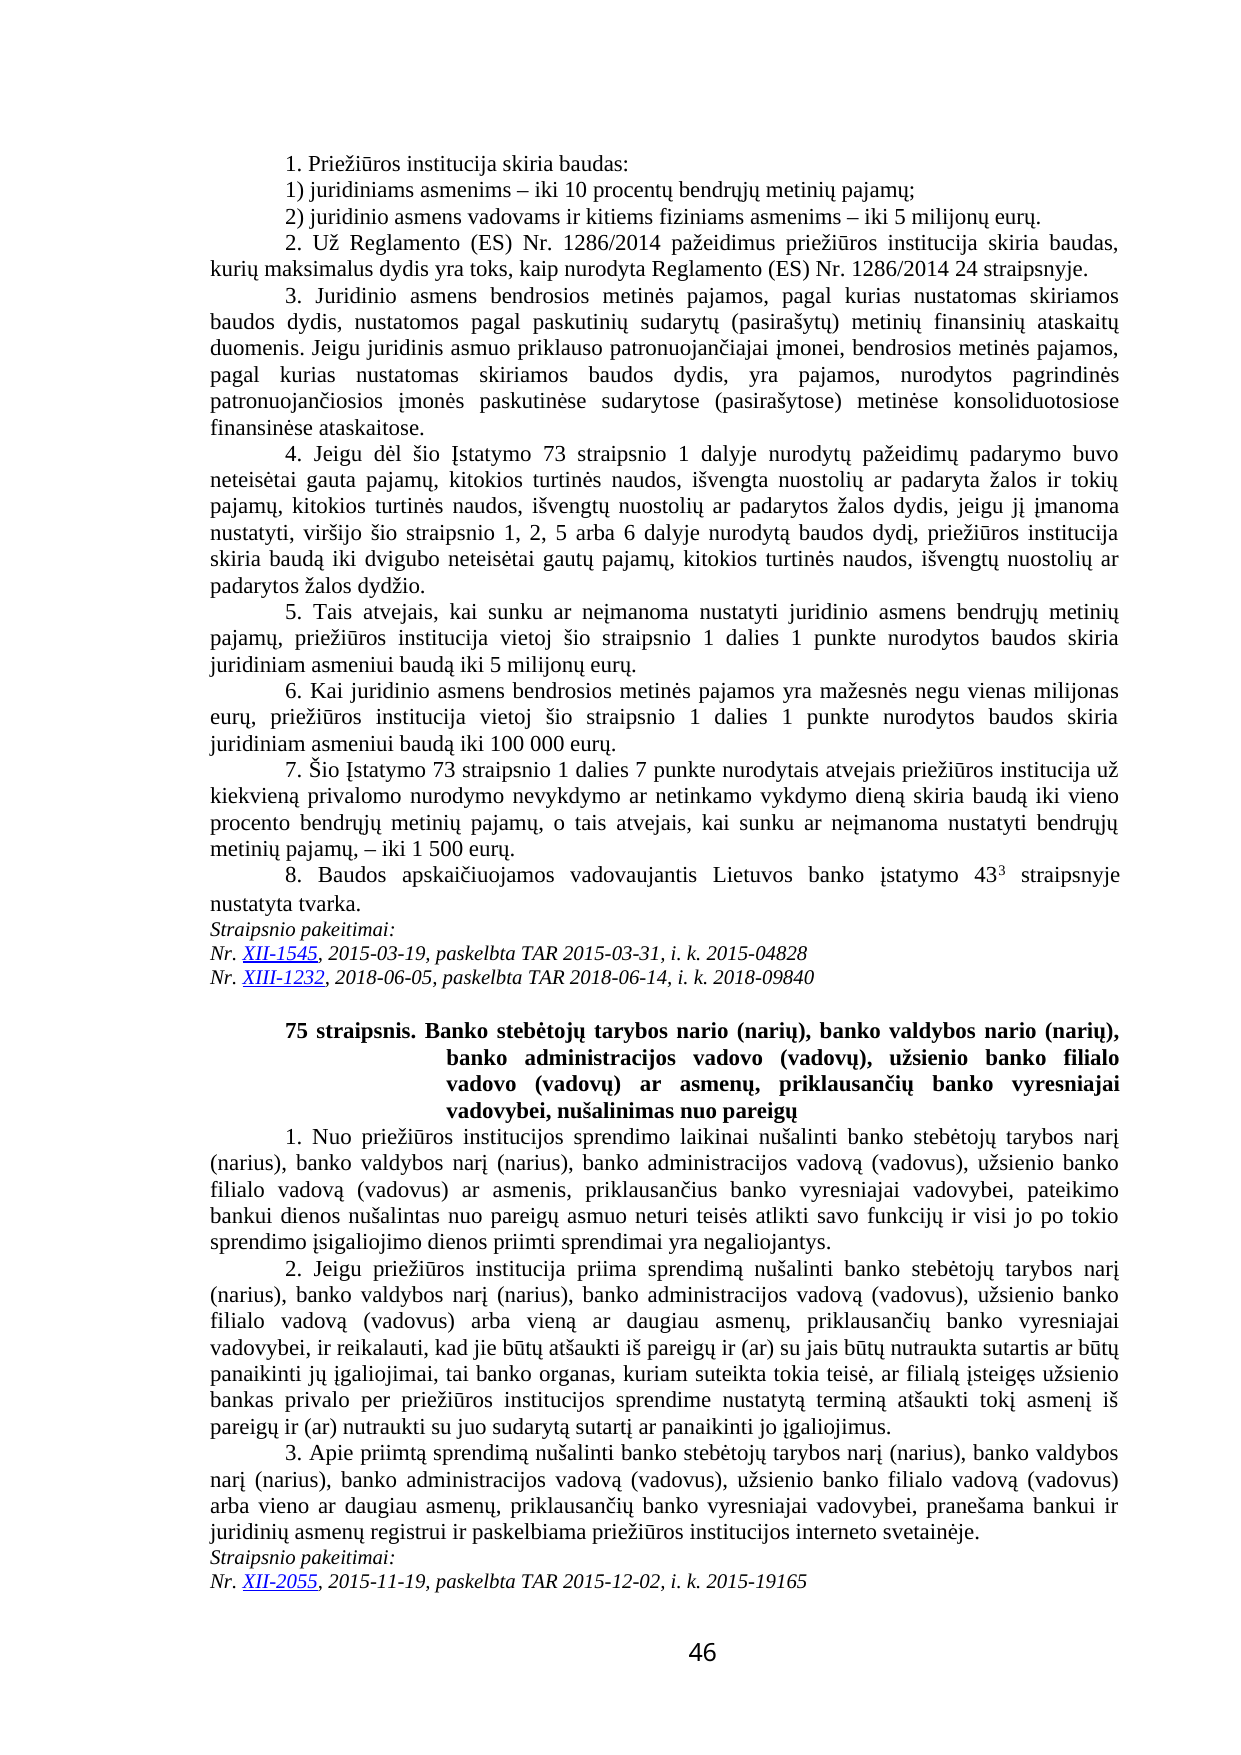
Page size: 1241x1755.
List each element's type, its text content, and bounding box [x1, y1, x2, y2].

text 7. Šio Įstatymo 73 straipsnio 1 dalies 7 punkte nurodytais atvejais priežiūros institucija už kiekvieną privalomo nurodymo nevykdymo ar netinkamo vykdymo dieną skiria baudą iki vieno procento bendrųjų metinių pajamų, o tais atvejais, kai sunku ar neįmanoma nustatyti bendrųjų metinių pajamų, – iki 1 500 eurų. [210, 756, 1120, 862]
text 2. Už Reglamento (ES) Nr. 1286/2014 pažeidimus priežiūros institucija skiria baudas, kurių maksimalus dydis yra toks, kaip nurodyta Reglamento (ES) Nr. 1286/2014 24 straipsnyje. [210, 229, 1120, 282]
text 1. Priežiūros institucija skiria baudas: [210, 150, 1120, 176]
text 1. Nuo priežiūros institucijos sprendimo laikinai nušalinti banko stebėtojų tarybos narį (narius), banko valdybos narį (narius), banko administracijos vadovą (vadovus), užsienio banko filialo vadovą (vadovus) ar asmenis, priklausančius banko vyresniajai vadovybei, pateikimo bankui dienos nušalintas nuo pareigų asmuo neturi teisės atlikti savo funkcijų ir visi jo po tokio sprendimo įsigaliojimo dienos priimti sprendimai yra negaliojantys. [210, 1123, 1120, 1255]
text 8. Baudos apskaičiuojamos vadovaujantis Lietuvos banko įstatymo 433 straipsnyje nustatyta tvarka. [210, 862, 1120, 917]
text 4. Jeigu dėl šio Įstatymo 73 straipsnio 1 dalyje nurodytų pažeidimų padarymo buvo neteisėtai gauta pajamų, kitokios turtinės naudos, išvengta nuostolių ar padaryta žalos ir tokių pajamų, kitokios turtinės naudos, išvengtų nuostolių ar padarytos žalos dydis, jeigu jį įmanoma nustatyti, viršijo šio straipsnio 1, 2, 5 arba 6 dalyje nurodytą baudos dydį, priežiūros institucija skiria baudą iki dvigubo neteisėtai gautų pajamų, kitokios turtinės naudos, išvengtų nuostolių ar padarytos žalos dydžio. [210, 440, 1120, 598]
text Nr. XII-1545, 2015-03-19, paskelbta TAR 2015-03-31, i. k. 2015-04828 [210, 941, 1120, 965]
text Straipsnio pakeitimai: [210, 917, 1120, 941]
text 3. Apie priimtą sprendimą nušalinti banko stebėtojų tarybos narį (narius), banko valdybos narį (narius), banko administracijos vadovą (vadovus), užsienio banko filialo vadovą (vadovus) arba vieno ar daugiau asmenų, priklausančių banko vyresniajai vadovybei, pranešama bankui ir juridinių asmenų registrui ir paskelbiama priežiūros institucijos interneto svetainėje. [210, 1439, 1120, 1545]
text 3. Juridinio asmens bendrosios metinės pajamos, pagal kurias nustatomas skiriamos baudos dydis, nustatomos pagal paskutinių sudarytų (pasirašytų) metinių finansinių ataskaitų duomenis. Jeigu juridinis asmuo priklauso patronuojančiajai įmonei, bendrosios metinės pajamos, pagal kurias nustatomas skiriamos baudos dydis, yra pajamos, nurodytos pagrindinės patronuojančiosios įmonės paskutinėse sudarytose (pasirašytose) metinėse konsoliduotosiose finansinėse ataskaitose. [210, 282, 1120, 440]
text Straipsnio pakeitimai: [210, 1545, 1120, 1569]
text 6. Kai juridinio asmens bendrosios metinės pajamos yra mažesnės negu vienas milijonas eurų, priežiūros institucija vietoj šio straipsnio 1 dalies 1 punkte nurodytos baudos skiria juridiniam asmeniui baudą iki 100 000 eurų. [210, 677, 1120, 756]
text Nr. XIII-1232, 2018-06-05, paskelbta TAR 2018-06-14, i. k. 2018-09840 [210, 965, 1120, 989]
text 75 straipsnis. Banko stebėtojų tarybos nario (narių), banko valdybos nario (narių), banko administracijos vadovo (vadovų), užsienio banko filialo vadovo (vadovų) ar asmenų, priklausančių banko vyresniajai vadovybei, nušalinimas nuo pareigų [285, 1018, 1120, 1123]
text 1) juridiniams asmenims – iki 10 procentų bendrųjų metinių pajamų; [210, 176, 1120, 203]
text 2. Jeigu priežiūros institucija priima sprendimą nušalinti banko stebėtojų tarybos narį (narius), banko valdybos narį (narius), banko administracijos vadovą (vadovus), užsienio banko filialo vadovą (vadovus) arba vieną ar daugiau asmenų, priklausančių banko vyresniajai vadovybei, ir reikalauti, kad jie būtų atšaukti iš pareigų ir (ar) su jais būtų nutraukta sutartis ar būtų panaikinti jų įgaliojimai, tai banko organas, kuriam suteikta tokia teisė, ar filialą įsteigęs užsienio bankas privalo per priežiūros institucijos sprendime nustatytą terminą atšaukti tokį asmenį iš pareigų ir (ar) nutraukti su juo sudarytą sutartį ar panaikinti jo įgaliojimus. [210, 1255, 1120, 1439]
text 2) juridinio asmens vadovams ir kitiems fiziniams asmenims – iki 5 milijonų eurų. [210, 203, 1120, 229]
text 5. Tais atvejais, kai sunku ar neįmanoma nustatyti juridinio asmens bendrųjų metinių pajamų, priežiūros institucija vietoj šio straipsnio 1 dalies 1 punkte nurodytos baudos skiria juridiniam asmeniui baudą iki 5 milijonų eurų. [210, 598, 1120, 677]
text Nr. XII-2055, 2015-11-19, paskelbta TAR 2015-12-02, i. k. 2015-19165 [210, 1569, 1120, 1593]
